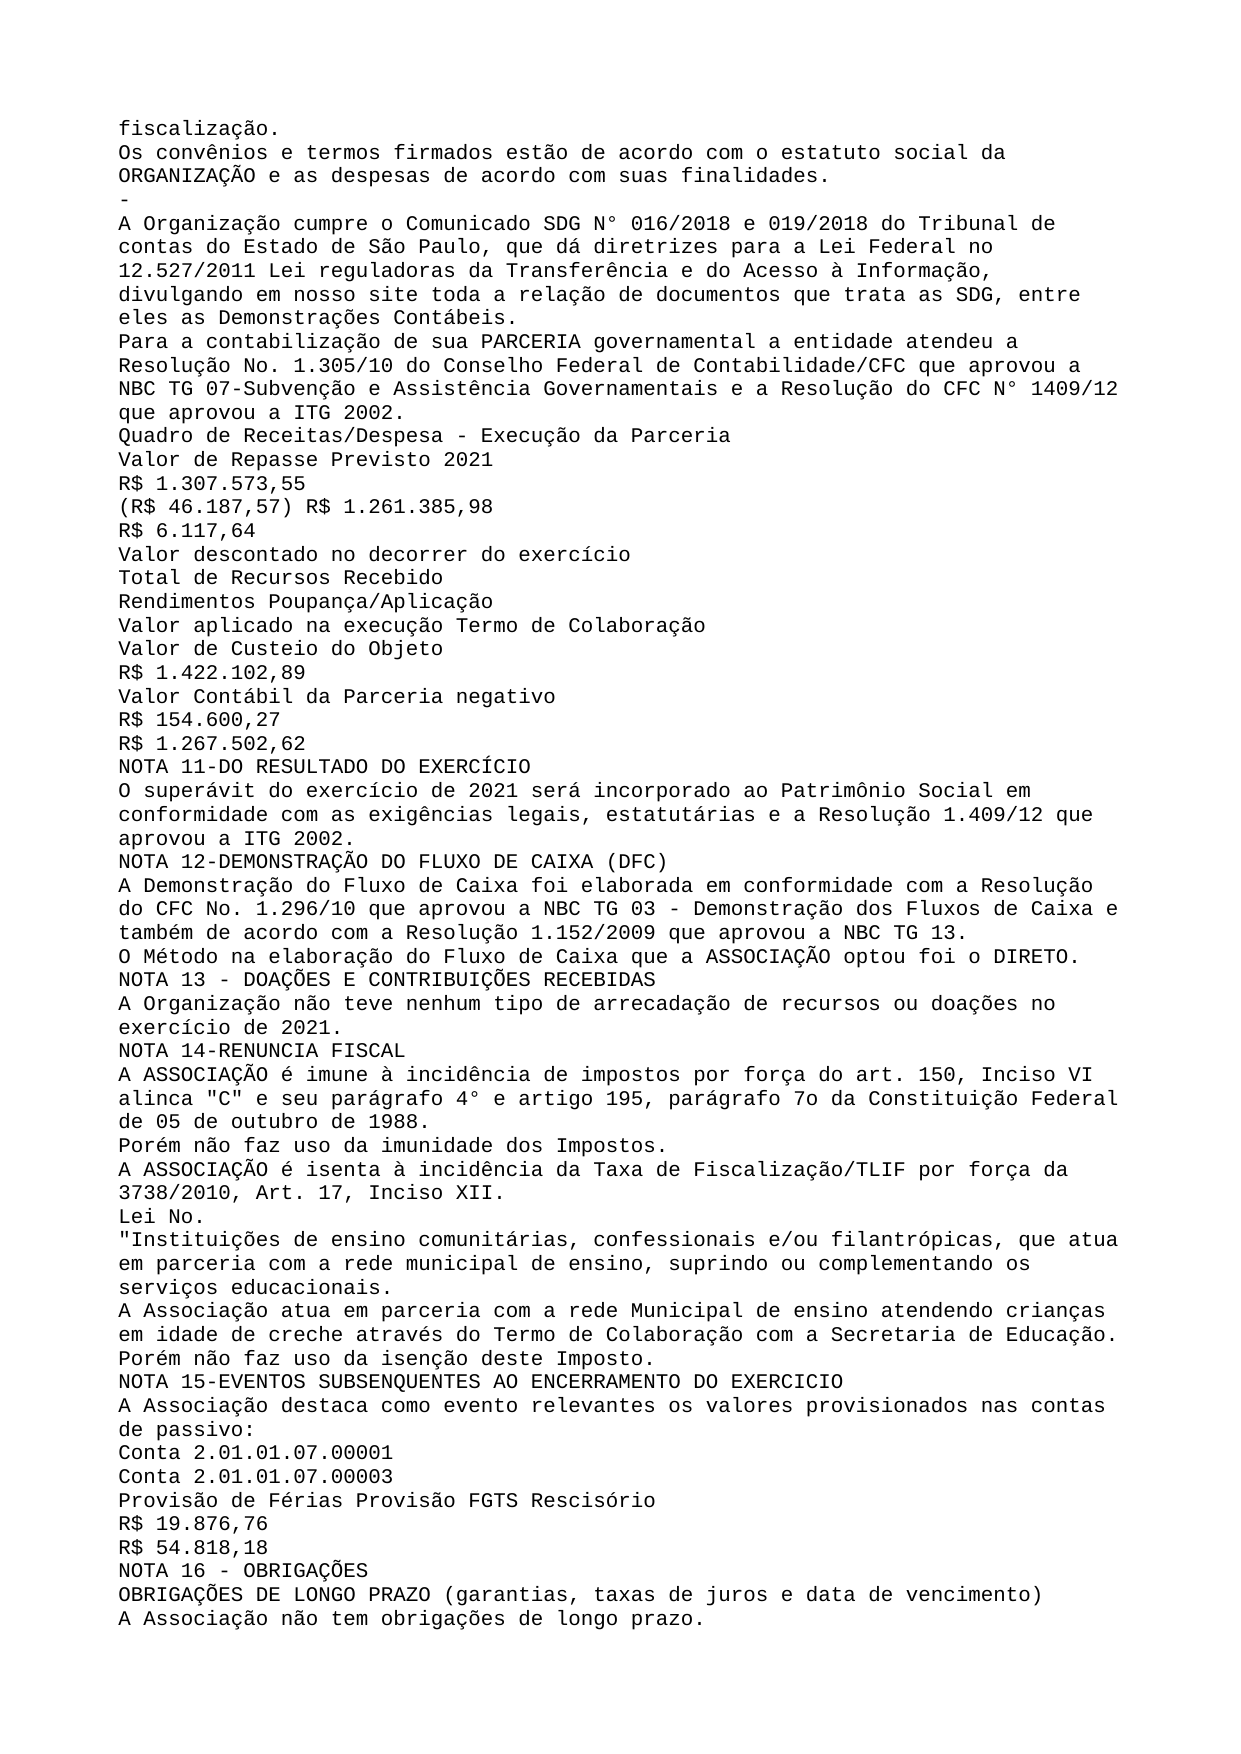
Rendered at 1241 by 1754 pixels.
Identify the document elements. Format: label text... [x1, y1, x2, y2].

text A Associação destaca como evento relevantes os valores provisionados nas contas de passivo: [118, 1395, 1122, 1442]
text Provisão de Férias Provisão FGTS Rescisório [118, 1489, 1122, 1513]
text NOTA 14-RENUNCIA FISCAL [118, 1040, 1122, 1064]
text (R$ 46.187,57) R$ 1.261.385,98 [118, 496, 1122, 520]
text Para a contabilização de sua PARCERIA governamental a entidade atendeu a Resolução No. 1.305/10 do Conselho Federal de Contabilidade/CFC que aprovou a NBC TG 07-Subvenção e Assistência Governamentais e a Resolução do CFC N° 1409/12 que aprovou a ITG 2002. [118, 331, 1122, 426]
text A Demonstração do Fluxo de Caixa foi elaborada em conformidade com a Resolução do CFC No. 1.296/10 que aprovou a NBC TG 03 - Demonstração dos Fluxos de Caixa e também de acordo com a Resolução 1.152/2009 que aprovou a NBC TG 13. [118, 875, 1122, 946]
text R$ 19.876,76 [118, 1513, 1122, 1537]
text A ASSOCIAÇÃO é isenta à incidência da Taxa de Fiscalização/TLIF por força da 3738/2010, Art. 17, Inciso XII. [118, 1158, 1122, 1206]
text Valor Contábil da Parceria negativo [118, 686, 1122, 709]
text R$ 1.307.573,55 [118, 473, 1122, 496]
text Valor de Repasse Previsto 2021 [118, 449, 1122, 473]
text Valor aplicado na execução Termo de Colaboração [118, 615, 1122, 638]
text NOTA 11-DO RESULTADO DO EXERCÍCIO [118, 757, 1122, 780]
text R$ 1.422.102,89 [118, 662, 1122, 686]
text Conta 2.01.01.07.00001 [118, 1442, 1122, 1466]
text O Método na elaboração do Fluxo de Caixa que a ASSOCIAÇÃO optou foi o DIRETO. [118, 946, 1122, 969]
text R$ 1.267.502,62 [118, 733, 1122, 757]
text Total de Recursos Recebido [118, 567, 1122, 591]
text A ASSOCIAÇÃO é imune à incidência de impostos por força do art. 150, Inciso VI alinca "C" e seu parágrafo 4° e artigo 195, parágrafo 7o da Constituição Federal de 05 de outubro de 1988. [118, 1064, 1122, 1135]
text Conta 2.01.01.07.00003 [118, 1466, 1122, 1489]
text - [118, 189, 1122, 213]
text O superávit do exercício de 2021 será incorporado ao Patrimônio Social em conformidade com as exigências legais, estatutárias e a Resolução 1.409/12 que aprovou a ITG 2002. [118, 780, 1122, 851]
text "Instituições de ensino comunitárias, confessionais e/ou filantrópicas, que atua em parceria com a rede municipal de ensino, suprindo ou complementando os serviços educacionais. [118, 1229, 1122, 1300]
text NOTA 12-DEMONSTRAÇÃO DO FLUXO DE CAIXA (DFC) [118, 851, 1122, 875]
text A Associação não tem obrigações de longo prazo. [118, 1608, 1122, 1631]
text Quadro de Receitas/Despesa - Execução da Parceria [118, 426, 1122, 449]
text R$ 54.818,18 [118, 1537, 1122, 1561]
text Porém não faz uso da isenção deste Imposto. [118, 1348, 1122, 1371]
text Valor descontado no decorrer do exercício [118, 544, 1122, 567]
text R$ 6.117,64 [118, 520, 1122, 544]
text Rendimentos Poupança/Aplicação [118, 591, 1122, 615]
text NOTA 13 - DOAÇÕES E CONTRIBUIÇÕES RECEBIDAS [118, 969, 1122, 993]
text Lei No. [118, 1206, 1122, 1229]
text Os convênios e termos firmados estão de acordo com o estatuto social da ORGANIZAÇÃO e as despesas de acordo com suas finalidades. [118, 142, 1122, 189]
text Valor de Custeio do Objeto [118, 638, 1122, 662]
text NOTA 15-EVENTOS SUBSENQUENTES AO ENCERRAMENTO DO EXERCICIO [118, 1371, 1122, 1395]
text A Organização não teve nenhum tipo de arrecadação de recursos ou doações no exercício de 2021. [118, 993, 1122, 1040]
text A Associação atua em parceria com a rede Municipal de ensino atendendo crianças em idade de creche através do Termo de Colaboração com a Secretaria de Educação. [118, 1300, 1122, 1348]
text Porém não faz uso da imunidade dos Impostos. [118, 1135, 1122, 1158]
text OBRIGAÇÕES DE LONGO PRAZO (garantias, taxas de juros e data de vencimento) [118, 1584, 1122, 1608]
text R$ 154.600,27 [118, 709, 1122, 733]
text NOTA 16 - OBRIGAÇÕES [118, 1561, 1122, 1584]
text fiscalização. [118, 118, 1122, 142]
text A Organização cumpre o Comunicado SDG N° 016/2018 e 019/2018 do Tribunal de contas do Estado de São Paulo, que dá diretrizes para a Lei Federal no 12.527/2011 Lei reguladoras da Transferência e do Acesso à Informação, divulgando em nosso site toda a relação de documentos que trata as SDG, entre eles as Demonstrações Contábeis. [118, 213, 1122, 331]
